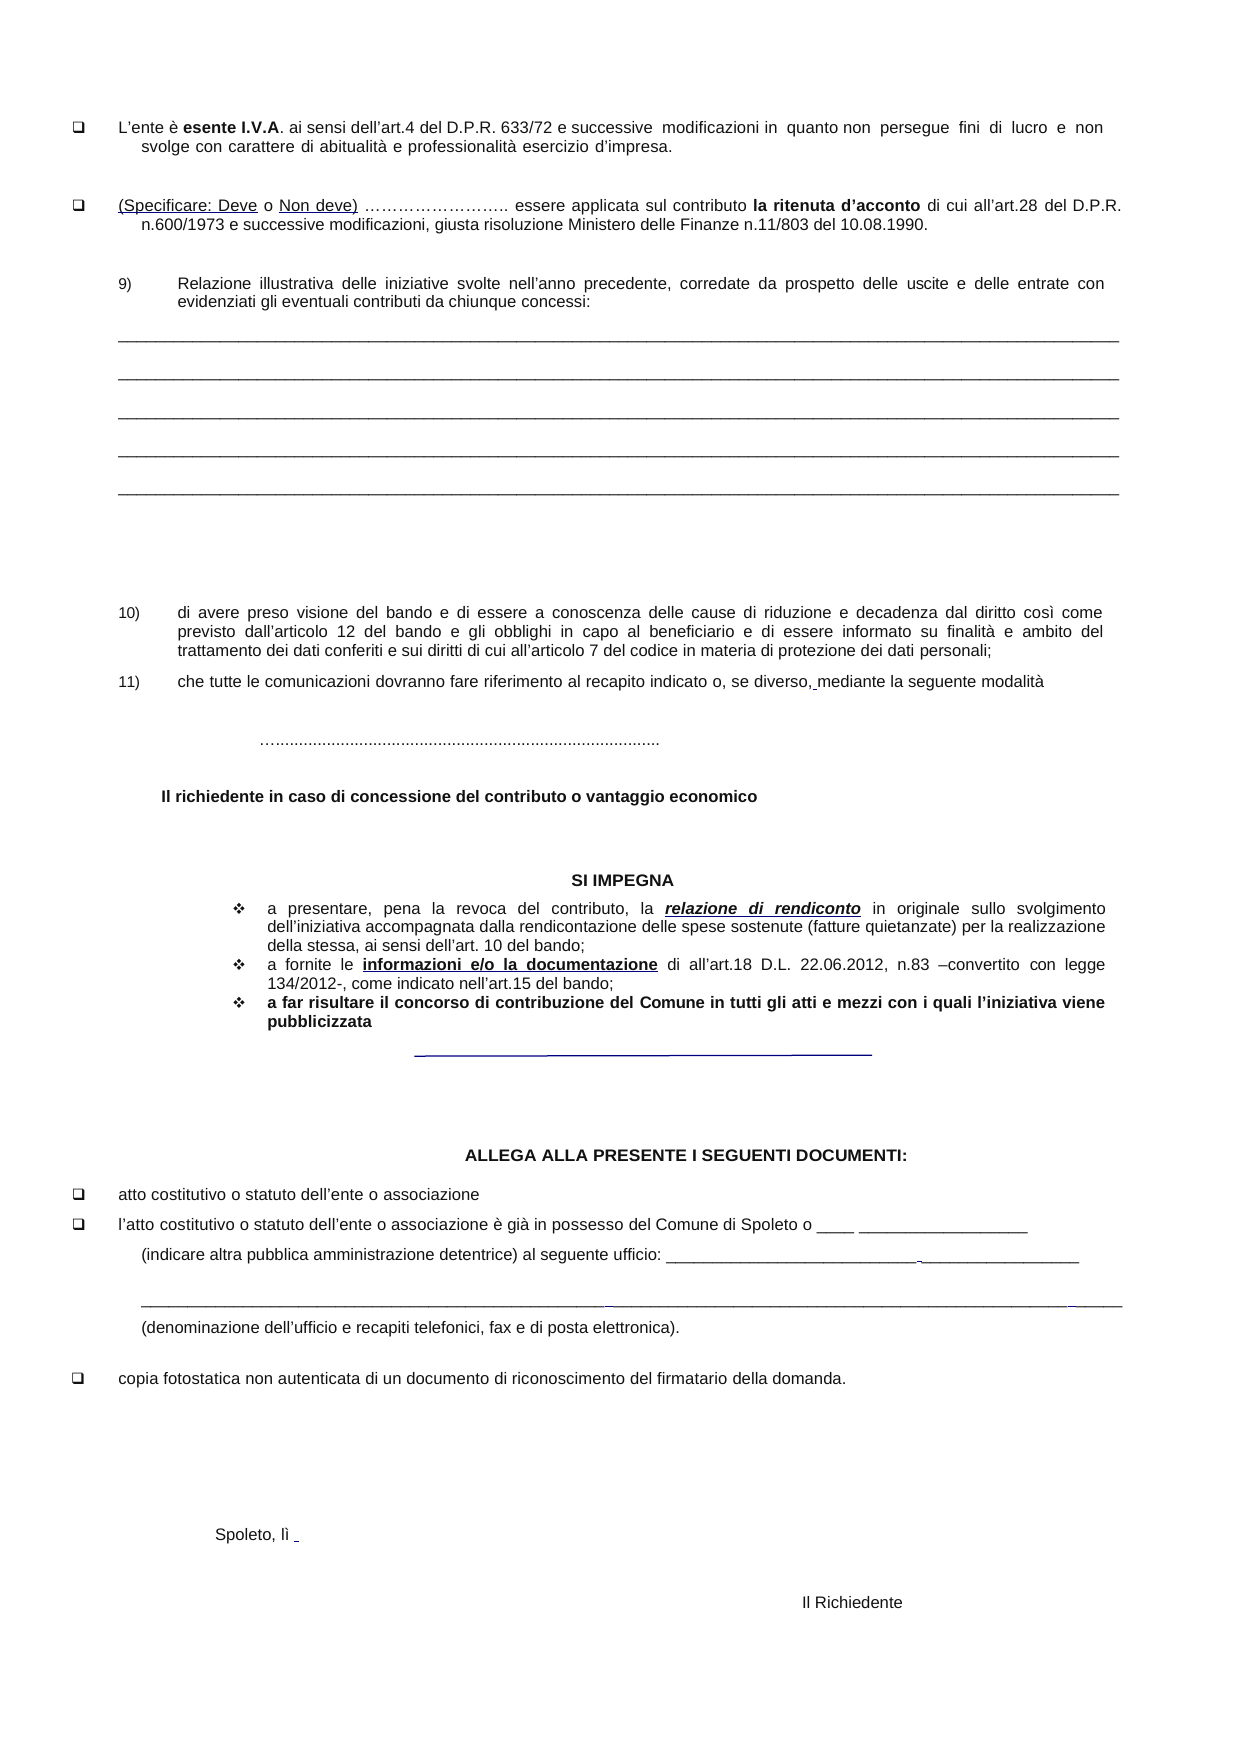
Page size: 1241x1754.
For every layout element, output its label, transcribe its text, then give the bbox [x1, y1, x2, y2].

text SI IMPEGNA [195, 871, 1050, 890]
list copia fotostatica non autenticata di un documento di riconoscimento del firmatario della domanda. [71, 1369, 898, 1388]
list L’ente è esente I.V.A. ai sensi dell’art.4 del D.P.R. 633/72 e successive modificazioni in quanto non persegue fini di lucro e non svolge con carattere di abitualità e professionalità esercizio d’impresa. [72, 118, 1104, 156]
list che tutte le comunicazioni dovranno fare riferimento al recapito indicato o, se diverso, mediante la seguente modalità [118, 672, 1104, 691]
text __________________________________________________ _________________________________________________ _____ (denominazione dell’ufficio e recapiti telefonici, fax e di posta elettronica). [141, 1289, 1122, 1337]
list a far risultare il concorso di contribuzione del Comune in tutti gli atti e mezzi con i quali l’iniziativa viene pubblicizzata [232, 993, 1105, 1031]
list ALLEGA ALLA PRESENTE I SEGUENTI DOCUMENTI: [267, 1146, 1105, 1165]
list a presentare, pena la revoca del contributo, la relazione di rendiconto in originale sullo svolgimento dell’iniziativa accompagnata dalla rendicontazione delle spese sostenute (fatture quietanzate) per la realizzazione della stessa, ai sensi dell’art. 10 del bando; [232, 900, 1106, 954]
text …................................................................................... [127, 729, 792, 749]
list Spoleto, lì [141, 1524, 900, 1543]
list Relazione illustrativa delle iniziative svolte nell’anno precedente, corredate da prospetto delle uscite e delle entrate con evidenziati gli eventuali contributi da chiunque concessi: [118, 275, 1104, 311]
text ____________________________________________________________________________________________________________________________________________________________________________________________________________________________________________________________________________________________________________________________________________________________________________________________________________________________________________________________________________________________________________________________________________________________ [118, 324, 1122, 496]
text Il Richiedente [118, 1592, 903, 1612]
list di avere preso visione del bando e di essere a conoscenza delle cause di riduzione e decadenza dal diritto così come previsto dall’articolo 12 del bando e gli obblighi in capo al beneficiario e di essere informato su finalità e ambito del trattamento dei dati conferiti e sui diritti di cui all’articolo 7 del codice in materia di protezione dei dati personali; [118, 603, 1104, 660]
list a fornite le informazioni e/o la documentazione di all’art.18 D.L. 22.06.2012, n.83 –convertito con legge 134/2012-, come indicato nell’art.15 del bando; [232, 954, 1106, 993]
list l’atto costitutivo o statuto dell’ente o associazione è già in possesso del Comune di Spoleto o ____ __________________ [72, 1214, 1122, 1233]
list (Specificare: Deve o Non deve) …………………….. essere applicata sul contributo la ritenuta d’acconto di cui all’art.28 del D.P.R. n.600/1973 e successive modificazioni, giusta risoluzione Ministero delle Finanze n.11/803 del 10.08.1990. [72, 196, 1122, 234]
list atto costitutivo o statuto dell’ente o associazione [72, 1185, 1122, 1204]
text Il richiedente in caso di concessione del contributo o vantaggio economico [127, 787, 792, 806]
text (indicare altra pubblica amministrazione detentrice) al seguente ufficio: ___________________________ _________________ [141, 1246, 1122, 1264]
